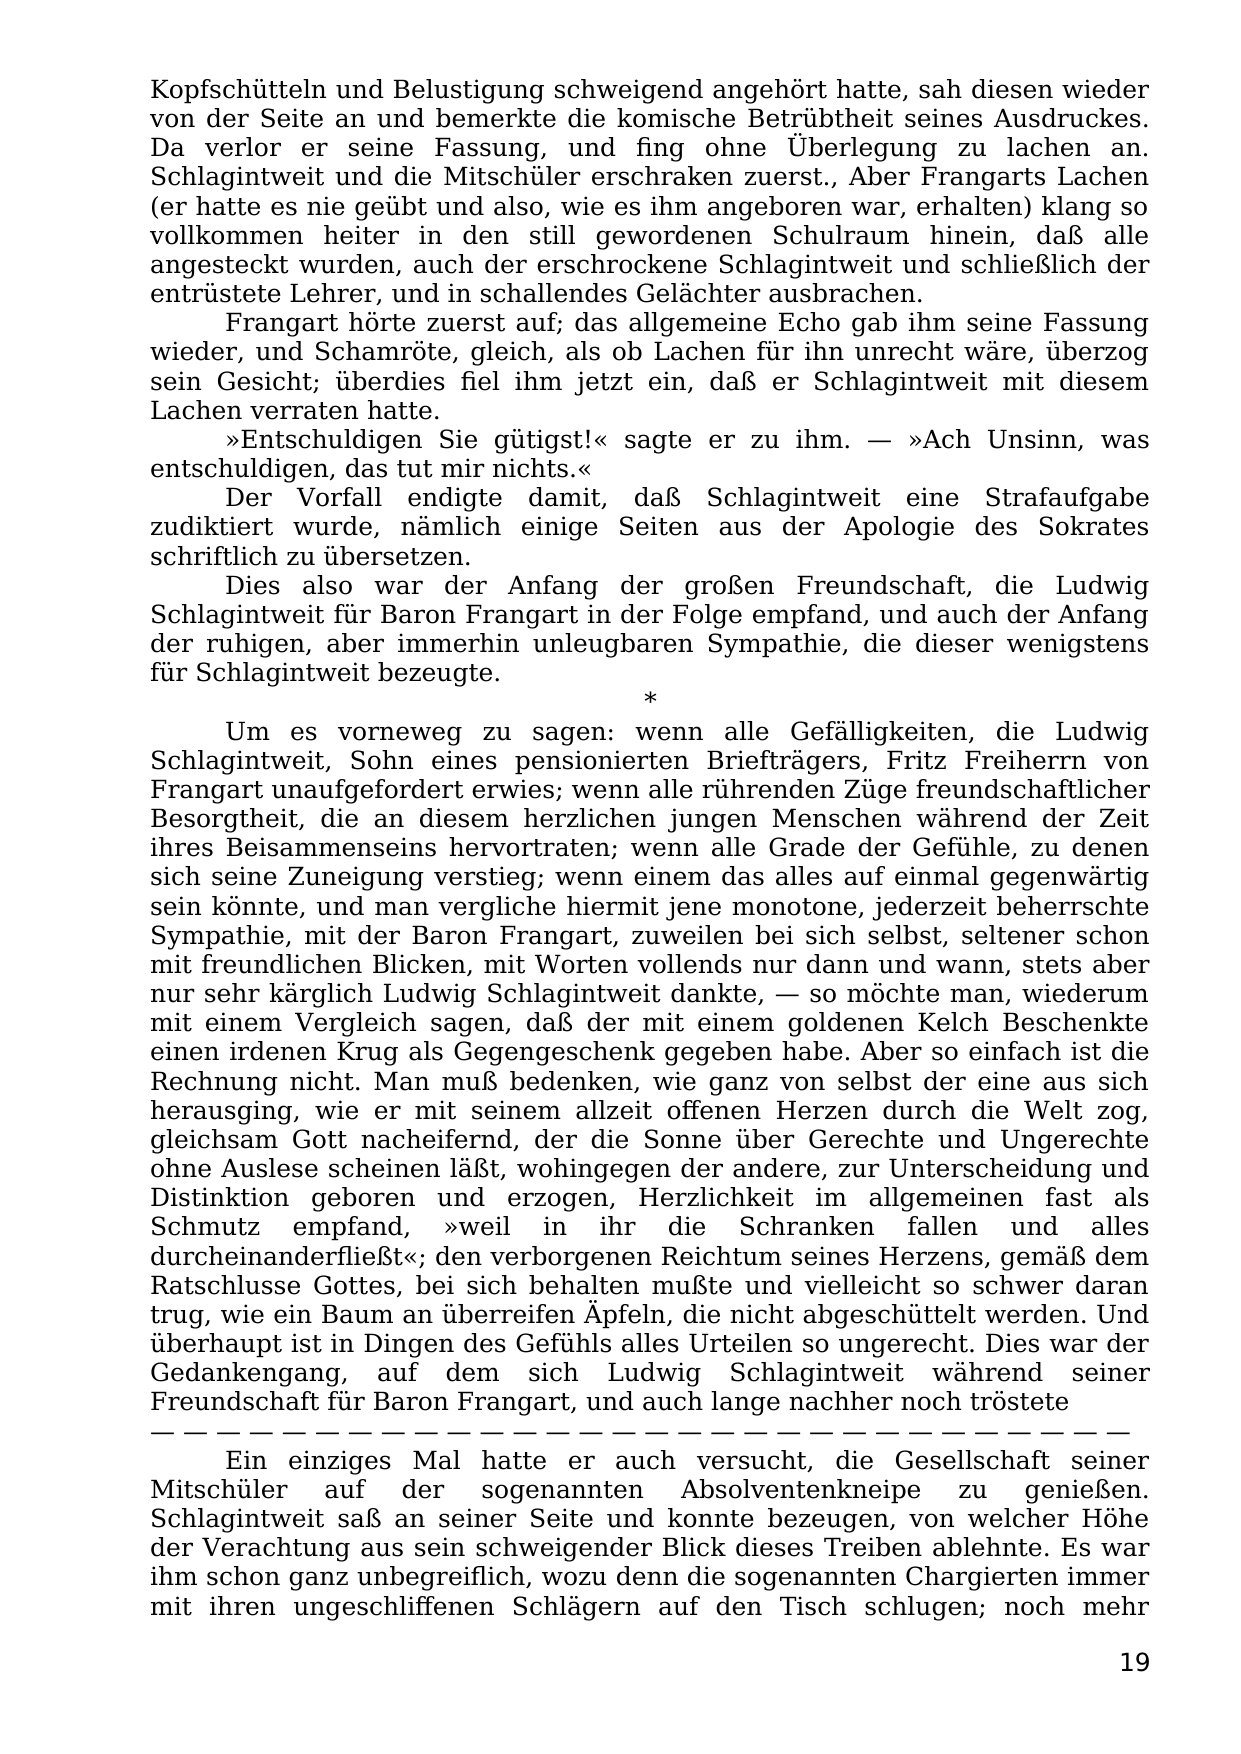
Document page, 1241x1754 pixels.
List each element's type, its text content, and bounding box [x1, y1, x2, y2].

text Der Vorfall endigte damit, daß Schlagintweit eine Strafaufgabe zudiktiert wurde, nämlich einige Seiten aus der Apologie des Sokrates schriftlich zu übersetzen. [150, 483, 1151, 571]
text Ein einziges Mal hatte er auch versucht, die Gesellschaft seiner Mitschüler auf der sogenannten Absolventenkneipe zu genießen. Schlagintweit saß an seiner Seite und konnte bezeugen, von welcher Höhe der Verachtung aus sein schweigender Blick dieses Treiben ablehnte. Es war ihm schon ganz unbegreiflich, wozu denn die sogenannten Chargierten immer mit ihren ungeschliffenen Schlägern auf den Tisch schlugen; noch mehr [150, 1446, 1151, 1621]
text »Entschuldigen Sie gütigst!« sagte er zu ihm. — »Ach Unsinn, was entschuldigen, das tut mir nichts.« [150, 425, 1151, 483]
text Kopfschütteln und Belustigung schweigend angehört hatte, sah diesen wieder von der Seite an und bemerkte die komische Betrübtheit seines Ausdruckes. Da verlor er seine Fassung, und fing ohne Überlegung zu lachen an. Schlagintweit und die Mitschüler erschraken zuerst., Aber Frangarts Lachen (er hatte es nie geübt und also, wie es ihm angeboren war, erhalten) klang so vollkommen heiter in den still gewordenen Schulraum hinein, daß alle angesteckt wurden, auch der erschrockene Schlagintweit und schließlich der entrüstete Lehrer, und in schallendes Gelächter ausbrachen. [150, 75, 1151, 308]
text Um es vorneweg zu sagen: wenn alle Gefälligkeiten, die Ludwig Schlagintweit, Sohn eines pensionierten Briefträgers, Fritz Freiherrn von Frangart unaufgefordert erwies; wenn alle rührenden Züge freundschaftlicher Besorgtheit, die an diesem herzlichen jungen Menschen während der Zeit ihres Beisammenseins hervortraten; wenn alle Grade der Gefühle, zu denen sich seine Zuneigung verstieg; wenn einem das alles auf einmal gegenwärtig sein könnte, und man vergliche hiermit jene monotone, jederzeit beherrschte Sympathie, mit der Baron Frangart, zuweilen bei sich selbst, seltener schon mit freundlichen Blicken, mit Worten vollends nur dann und wann, stets aber nur sehr kärglich Ludwig Schlagintweit dankte, — so möchte man, wiederum mit einem Vergleich sagen, daß der mit einem goldenen Kelch Beschenkte einen irdenen Krug als Gegengeschenk gegeben habe. Aber so einfach ist die Rechnung nicht. Man muß bedenken, wie ganz von selbst der eine aus sich herausging, wie er mit seinem allzeit offenen Herzen durch die Welt zog, gleichsam Gott nacheifernd, der die Sonne über Gerechte und Ungerechte ohne Auslese scheinen läßt, wohingegen der andere, zur Unterscheidung und Distinktion geboren und erzogen, Herzlichkeit im allgemeinen fast als Schmutz empfand, »weil in ihr die Schranken fallen und alles durcheinanderfließt«; den verborgenen Reichtum seines Herzens, gemäß dem Ratschlusse Gottes, bei sich behalten mußte und vielleicht so schwer daran trug, wie ein Baum an überreifen Äpfeln, die nicht abgeschüttelt werden. Und überhaupt ist in Dingen des Gefühls alles Urteilen so ungerecht. Dies war der Gedankengang, auf dem sich Ludwig Schlagintweit während seiner Freundschaft für Baron Frangart, und auch lange nachher noch tröstete [150, 717, 1151, 1417]
text Frangart hörte zuerst auf; das allgemeine Echo gab ihm seine Fassung wieder, und Schamröte, gleich, als ob Lachen für ihn unrecht wäre, überzog sein Gesicht; überdies fiel ihm jetzt ein, daß er Schlagintweit mit diesem Lachen verraten hatte. [150, 308, 1151, 425]
text Dies also war der Anfang der großen Freundschaft, die Ludwig Schlagintweit für Baron Frangart in der Folge empfand, und auch der Anfang der ruhigen, aber immerhin unleugbaren Sympathie, die dieser wenigstens für Schlagintweit bezeugte. [150, 571, 1151, 687]
text * [150, 687, 1151, 717]
text — — — — — — — — — — — — — — — — — — — — — — — — — — — — — — [150, 1417, 1151, 1446]
